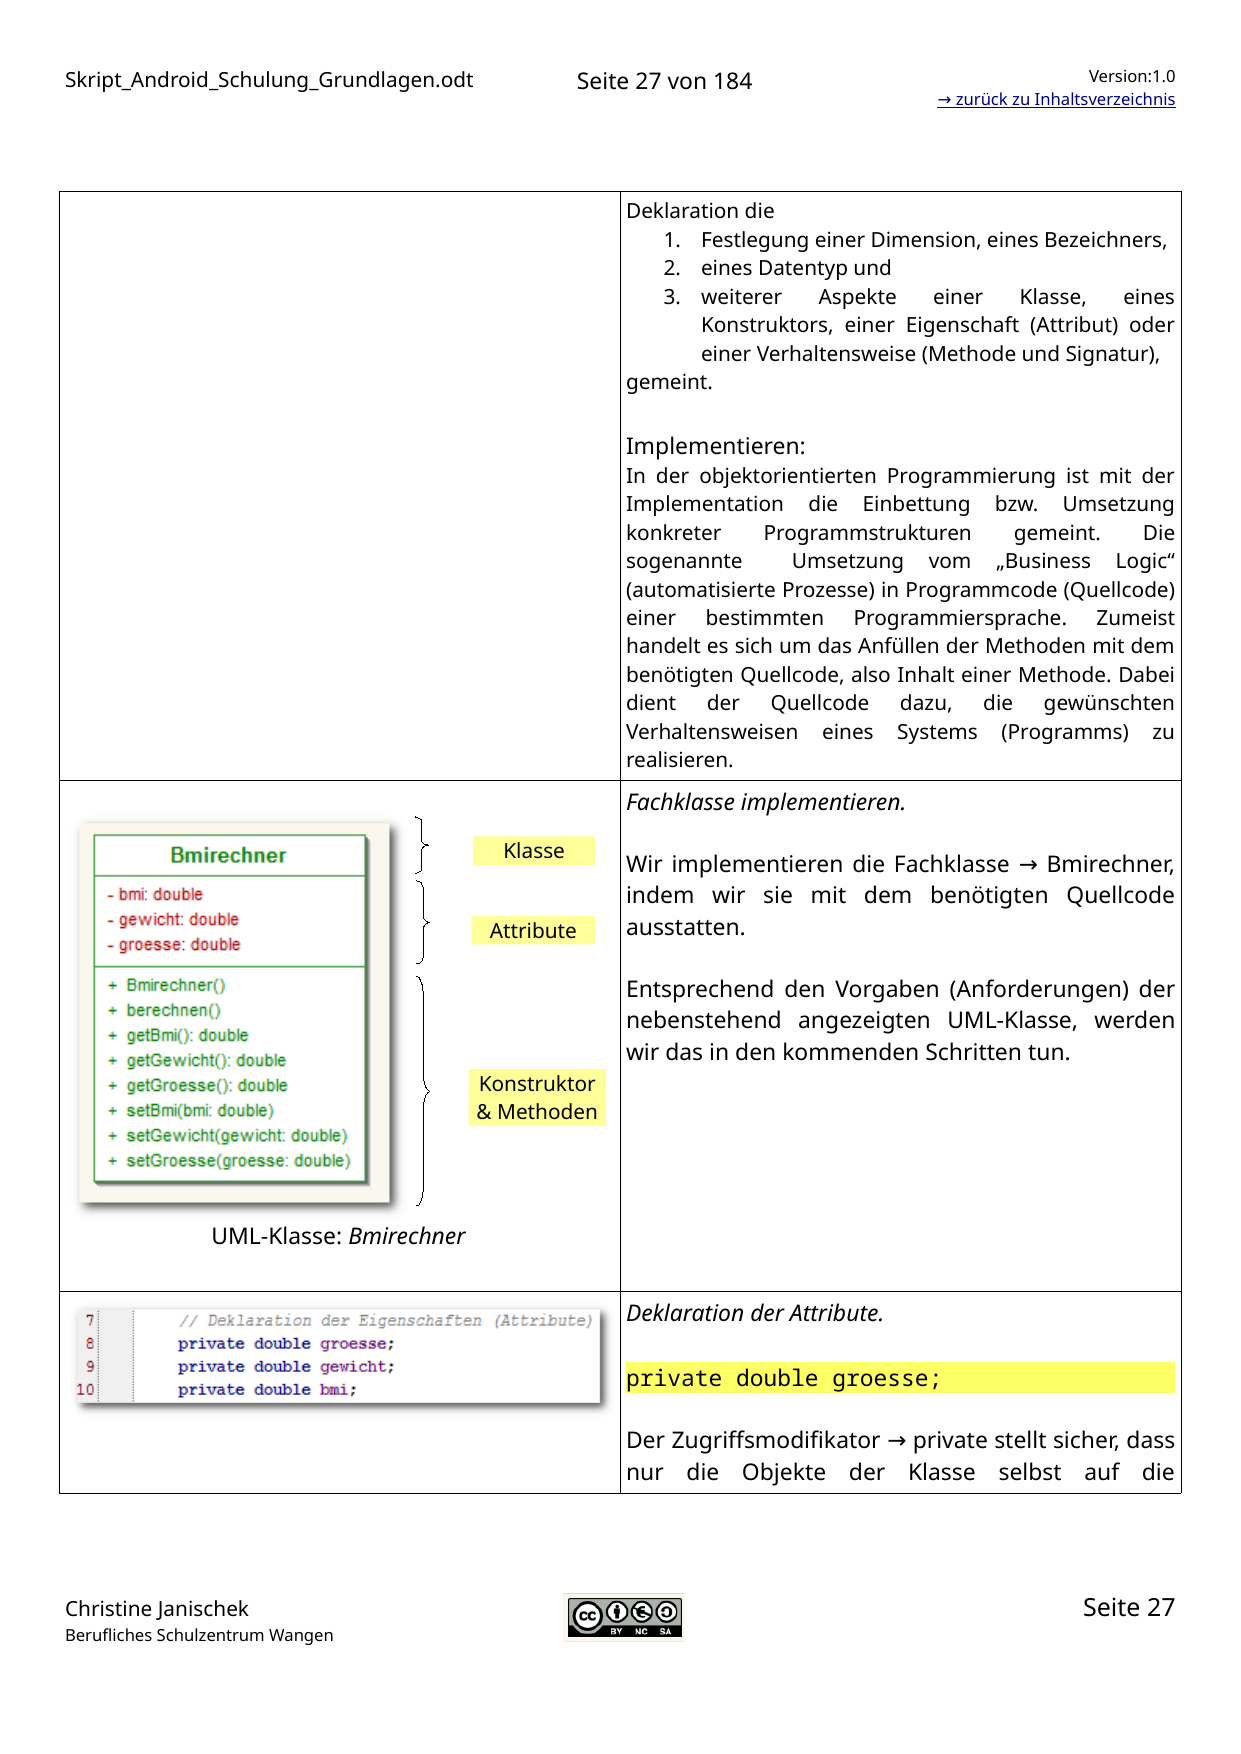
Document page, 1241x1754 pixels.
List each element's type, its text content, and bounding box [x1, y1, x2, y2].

picture [563, 1592, 685, 1642]
table_cell Deklaration die Festlegung einer Dimension, eines Bezeichners, eines Datentyp und weiterer Aspekte einer Klasse, eines Konstruktors, einer Eigenschaft (Attribut) oder einer Verhaltensweise (Methode und Signatur), gemeint. Implementieren: In der objektorientierten Programmierung ist mit der Implementation die Einbettung bzw. Umsetzung konkreter Programmstrukturen gemeint. Die sogenannte Umsetzung vom „Business Logic“ (automatisierte Prozesse) in Programmcode (Quellcode) einer bestimmten Programmiersprache. Zumeist handelt es sich um das Anfüllen der Methoden mit dem benötigten Quellcode, also Inhalt einer Methode. Dabei dient der Quellcode dazu, die gewünschten Verhaltensweisen eines Systems (Programms) zu realisieren. [621, 192, 1181, 779]
table_cell [60, 1292, 620, 1493]
picture [64, 1296, 615, 1418]
table_cell [60, 192, 620, 779]
table_cell Deklaration der Attribute. private double groesse; Der Zugriffsmodifikator → private stellt sicher, dass nur die Objekte der Klasse selbst auf die [621, 1292, 1181, 1493]
picture [64, 808, 407, 1220]
table_cell UML-Klasse: Bmirechner [60, 781, 620, 1291]
table_cell Fachklasse implementieren. Wir implementieren die Fachklasse → Bmirechner, indem wir sie mit dem benötigten Quellcode ausstatten. Entsprechend den Vorgaben (Anforderungen) der nebenstehend angezeigten UML-Klasse, werden wir das in den kommenden Schritten tun. [621, 781, 1181, 1291]
